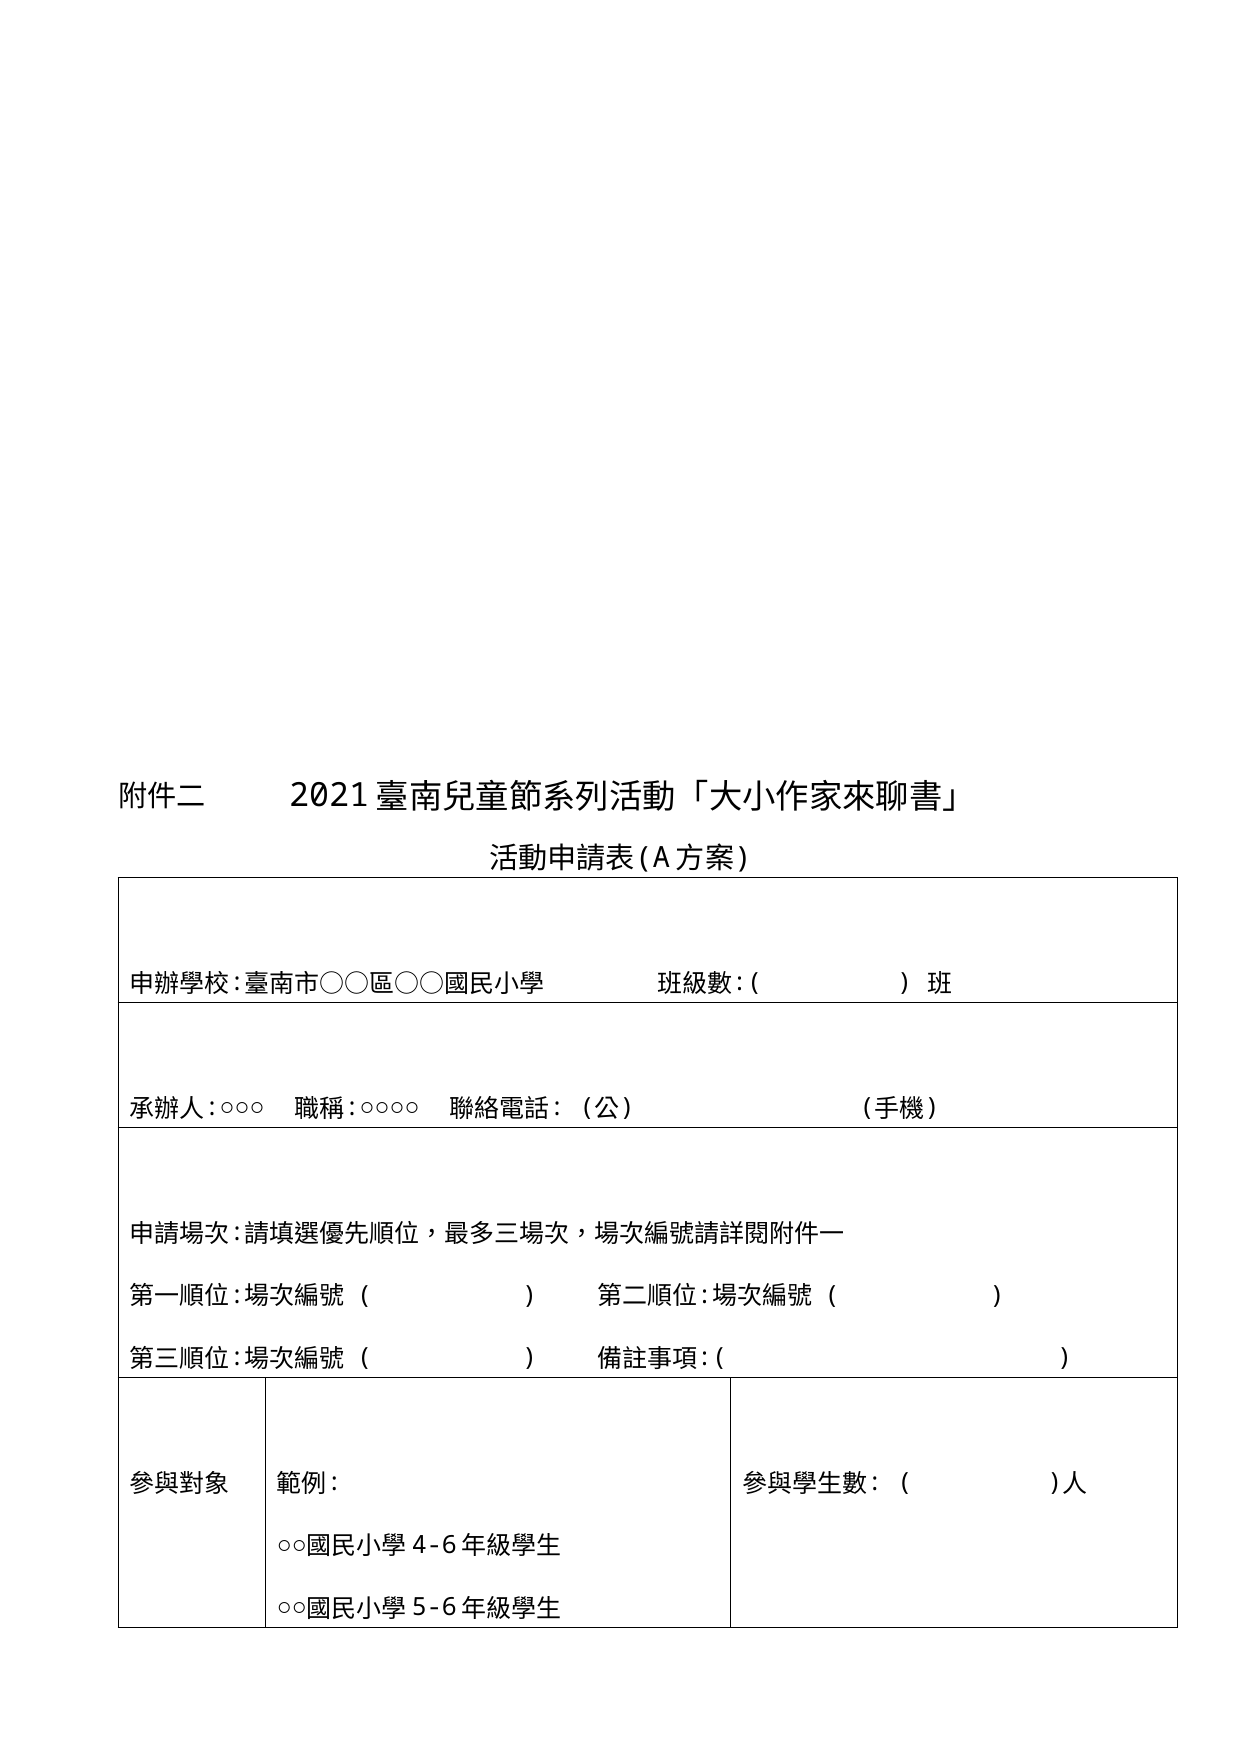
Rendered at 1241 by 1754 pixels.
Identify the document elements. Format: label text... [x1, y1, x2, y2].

text 活動申請表(A方案) [118, 814, 1122, 877]
table_header 申辦學校:臺南市○○區○○國民小學 班級數:( ) 班 [119, 878, 1177, 1002]
table_cell 範例: ○○國民小學4-6年級學生 ○○國民小學5-6年級學生 [266, 1378, 730, 1627]
table_cell 參與學生數: ( )人 [731, 1378, 1177, 1627]
table_cell 申請場次:請填選優先順位，最多三場次，場次編號請詳閱附件一 第一順位:場次編號 ( ) 第二順位:場次編號 ( ) 第三順位:場次編號 ( ) 備註事項:( ) [119, 1128, 1177, 1377]
table_cell 參與對象 [119, 1378, 265, 1627]
table_cell 承辦人:○○○ 職稱:○○○○ 聯絡電話: (公) (手機) [119, 1003, 1177, 1127]
text 附件二 2021臺南兒童節系列活動「大小作家來聊書」 [118, 752, 1122, 814]
